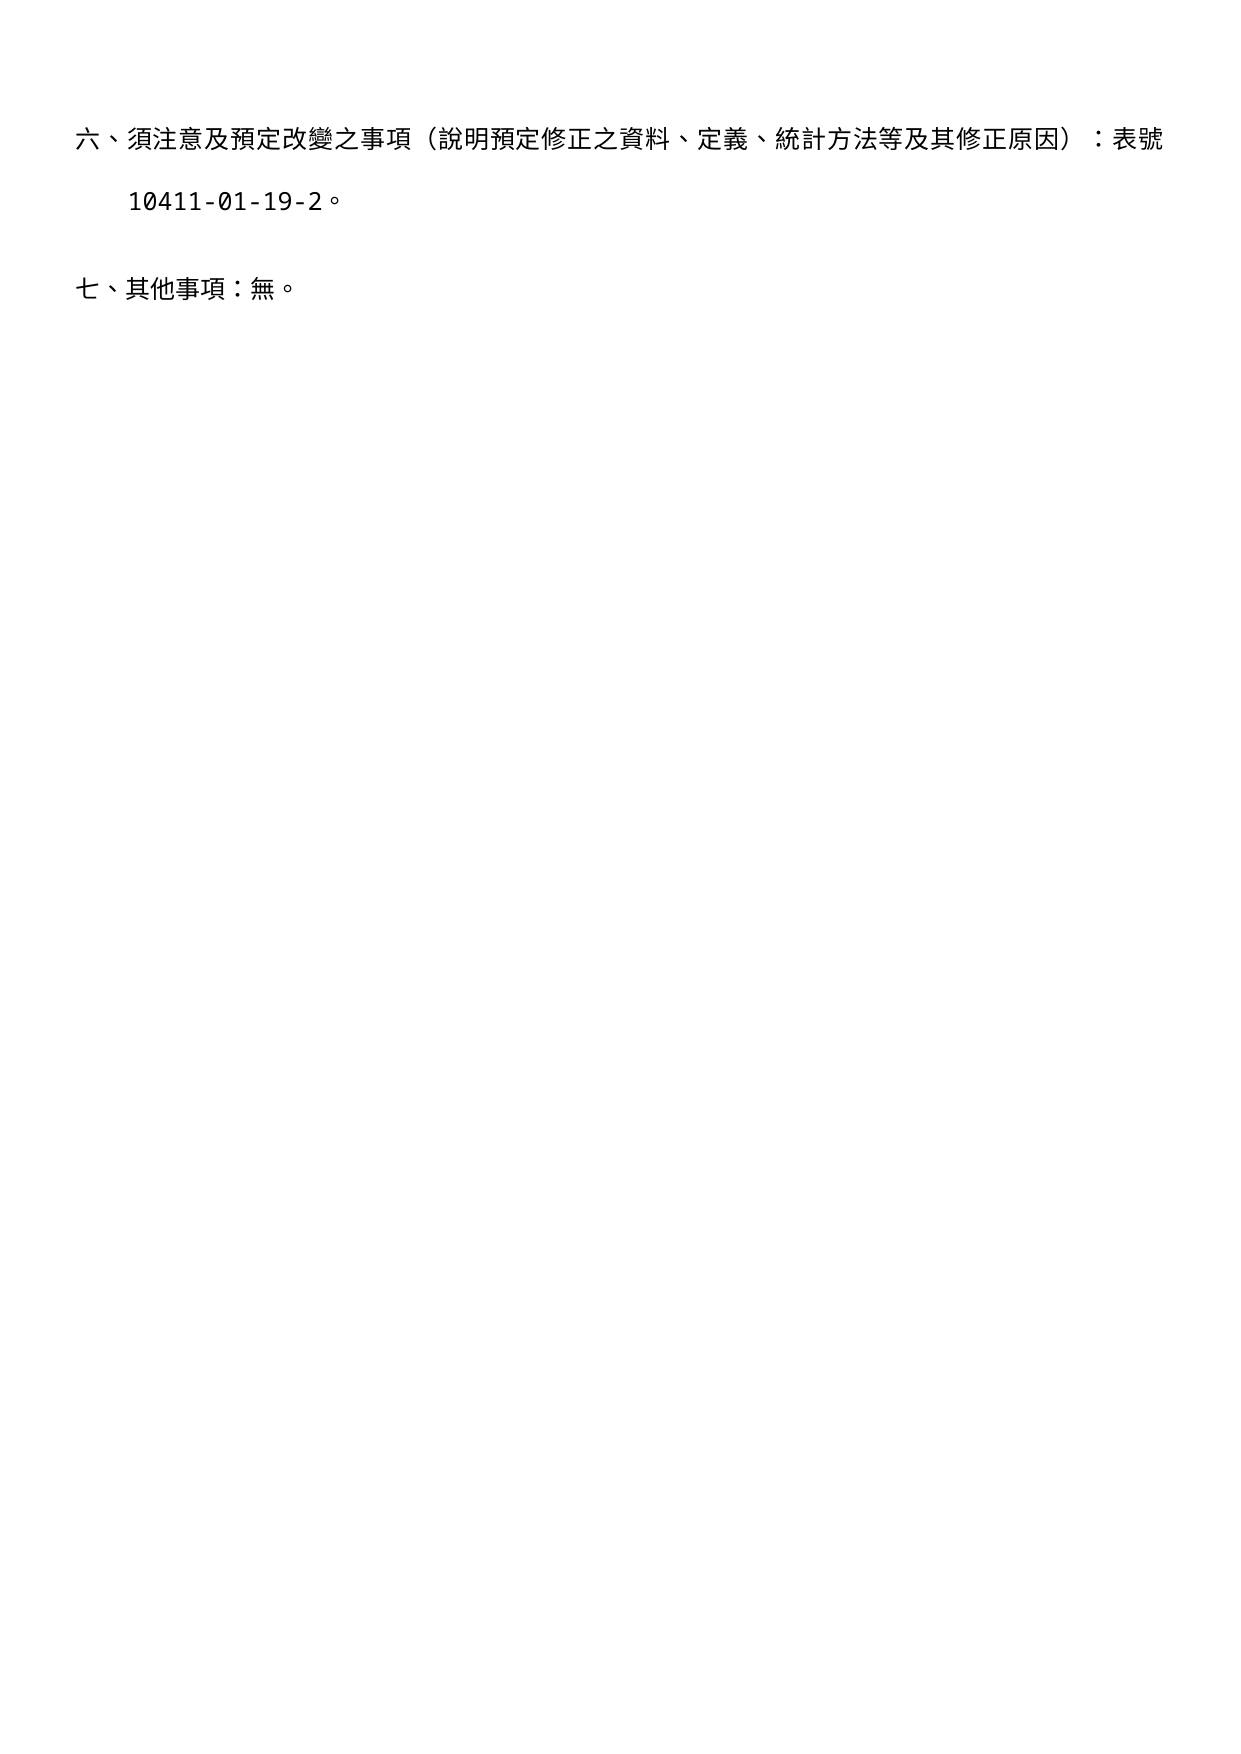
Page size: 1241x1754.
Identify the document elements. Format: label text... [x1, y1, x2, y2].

text 七、其他事項：無。 [75, 246, 1165, 308]
text 六、須注意及預定改變之事項（說明預定修正之資料、定義、統計方法等及其修正原因）：表號10411-01-19-2。 [75, 96, 1165, 221]
